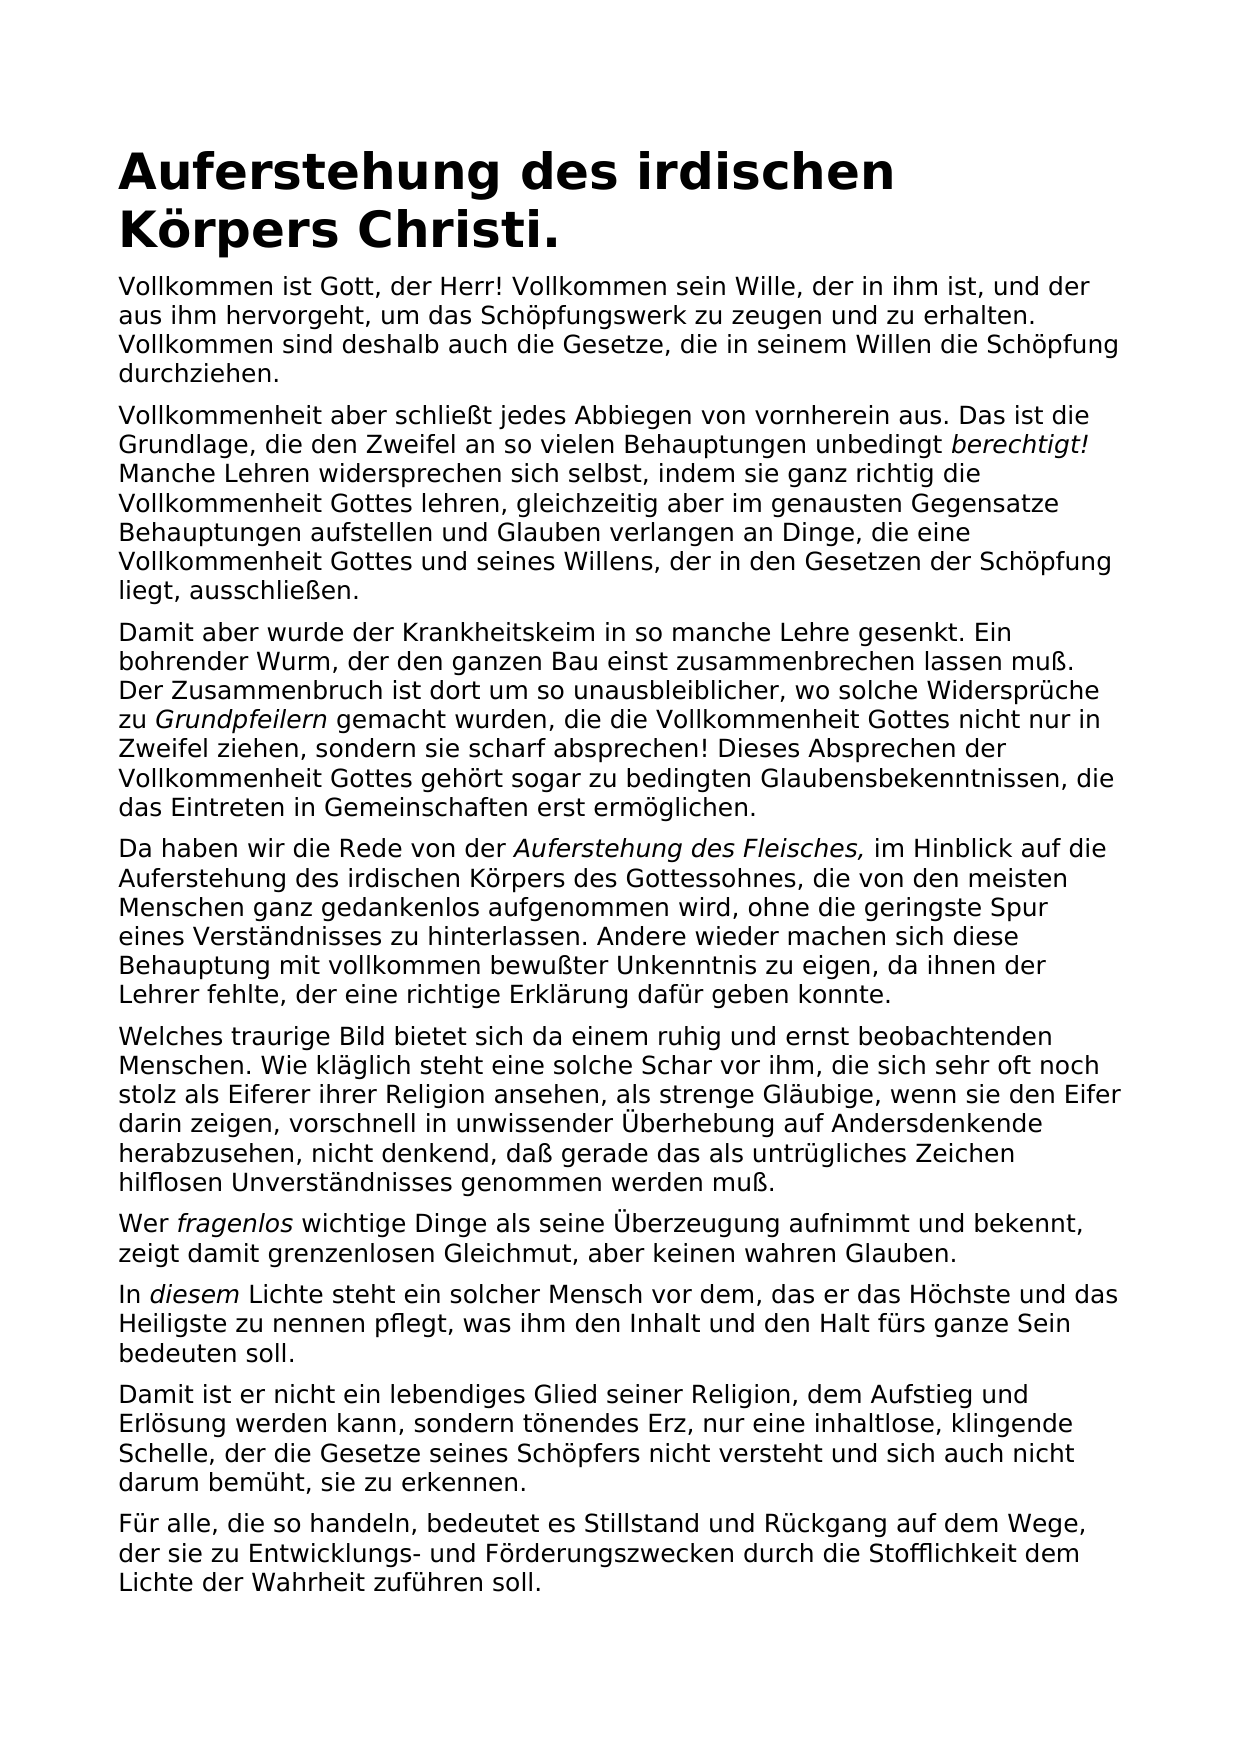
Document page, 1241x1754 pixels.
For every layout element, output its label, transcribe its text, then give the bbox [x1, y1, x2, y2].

text Für alle, die so handeln, bedeutet es Stillstand und Rückgang auf dem Wege, der sie zu Entwicklungs- und Förderungszwecken durch die Stofflichkeit dem Lichte der Wahrheit zuführen soll. [118, 1509, 1122, 1597]
text Damit aber wurde der Krankheitskeim in so manche Lehre gesenkt. Ein bohrender Wurm, der den ganzen Bau einst zusammenbrechen lassen muß. Der Zusammenbruch ist dort um so unausbleiblicher, wo solche Widersprüche zu Grundpfeilern gemacht wurden, die die Vollkommenheit Gottes nicht nur in Zweifel ziehen, sondern sie scharf absprechen! Dieses Absprechen der Vollkommenheit Gottes gehört sogar zu bedingten Glaubensbekenntnissen, die das Eintreten in Gemeinschaften erst ermöglichen. [118, 618, 1122, 822]
text Da haben wir die Rede von der Auferstehung des Fleisches, im Hinblick auf die Auferstehung des irdischen Körpers des Gottessohnes, die von den meisten Menschen ganz gedankenlos aufgenommen wird, ohne die geringste Spur eines Verständnisses zu hinterlassen. Andere wieder machen sich diese Behauptung mit vollkommen bewußter Unkenntnis zu eigen, da ihnen der Lehrer fehlte, der eine richtige Erklärung dafür geben konnte. [118, 834, 1122, 1009]
text Welches traurige Bild bietet sich da einem ruhig und ernst beobachtenden Menschen. Wie kläglich steht eine solche Schar vor ihm, die sich sehr oft noch stolz als Eiferer ihrer Religion ansehen, als strenge Gläubige, wenn sie den Eifer darin zeigen, vorschnell in unwissender Überhebung auf Andersdenkende herabzusehen, nicht denkend, daß gerade das als untrügliches Zeichen hilflosen Unverständnisses genommen werden muß. [118, 1022, 1122, 1197]
text Vollkommenheit aber schließt jedes Abbiegen von vornherein aus. Das ist die Grundlage, die den Zweifel an so vielen Behauptungen unbedingt berechtigt! Manche Lehren widersprechen sich selbst, indem sie ganz richtig die Vollkommenheit Gottes lehren, gleichzeitig aber im genausten Gegensatze Behauptungen aufstellen und Glauben verlangen an Dinge, die eine Vollkommenheit Gottes und seines Willens, der in den Gesetzen der Schöpfung liegt, ausschließen. [118, 401, 1122, 605]
text Damit ist er nicht ein lebendiges Glied seiner Religion, dem Aufstieg und Erlösung werden kann, sondern tönendes Erz, nur eine inhaltlose, klingende Schelle, der die Gesetze seines Schöpfers nicht versteht und sich auch nicht darum bemüht, sie zu erkennen. [118, 1380, 1122, 1497]
subtitle Auferstehung des irdischen Körpers Christi. [118, 143, 1122, 259]
text Wer fragenlos wichtige Dinge als seine Überzeugung aufnimmt und bekennt, zeigt damit grenzenlosen Gleichmut, aber keinen wahren Glauben. [118, 1209, 1122, 1268]
text Vollkommen ist Gott, der Herr! Vollkommen sein Wille, der in ihm ist, und der aus ihm hervorgeht, um das Schöpfungswerk zu zeugen und zu erhalten. Vollkommen sind deshalb auch die Gesetze, die in seinem Willen die Schöpfung durchziehen. [118, 272, 1122, 389]
text In diesem Lichte steht ein solcher Mensch vor dem, das er das Höchste und das Heiligste zu nennen pflegt, was ihm den Inhalt und den Halt fürs ganze Sein bedeuten soll. [118, 1280, 1122, 1368]
